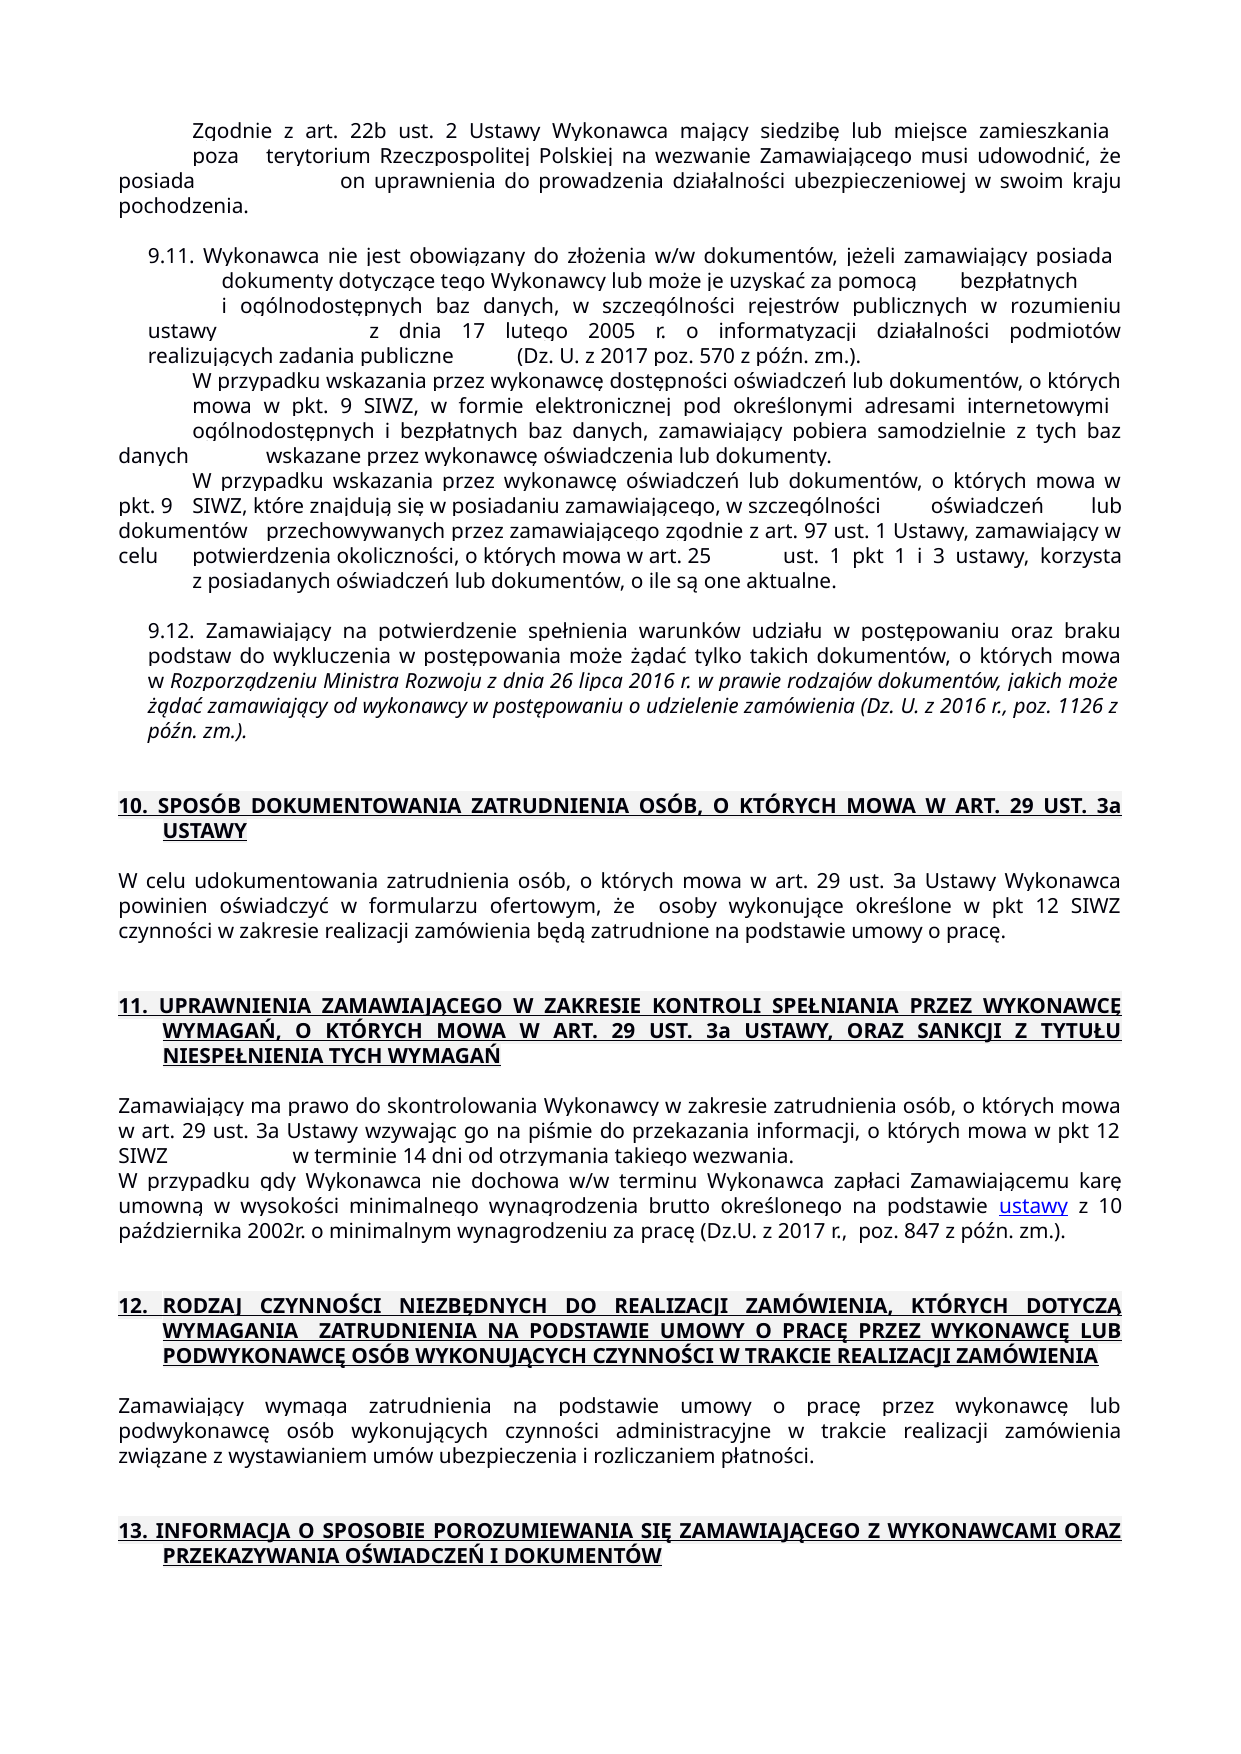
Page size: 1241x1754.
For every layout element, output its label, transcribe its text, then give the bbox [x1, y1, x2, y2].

text 9.11. Wykonawca nie jest obowiązany do złożenia w/w dokumentów, jeżeli zamawiający posiada dokumenty dotyczące tego Wykonawcy lub może je uzyskać za pomocą bezpłatnych i ogólnodostępnych baz danych, w szczególności rejestrów publicznych w rozumieniu ustawy z dnia 17 lutego 2005 r. o informatyzacji działalności podmiotów realizujących zadania publiczne (Dz. U. z 2017 poz. 570 z późn. zm.). [148, 243, 1122, 368]
text W przypadku gdy Wykonawca nie dochowa w/w terminu Wykonawca zapłaci Zamawiającemu karę umowną w wysokości minimalnego wynagrodzenia brutto określonego na podstawie ustawy z 10 października 2002r. o minimalnym wynagrodzeniu za pracę (Dz.U. z 2017 r., poz. 847 z późn. zm.). [118, 1168, 1122, 1243]
text WYMAGAŃ, O KTÓRYCH MOWA W ART. 29 UST. 3a USTAWY, ORAZ SANKCJI Z TYTUŁU NIESPEŁNIENIA TYCH WYMAGAŃ [118, 1016, 1122, 1068]
text Zamawiający ma prawo do skontrolowania Wykonawcy w zakresie zatrudnienia osób, o których mowa w art. 29 ust. 3a Ustawy wzywając go na piśmie do przekazania informacji, o których mowa w pkt 12 SIWZ w terminie 14 dni od otrzymania takiego wezwania. [118, 1093, 1122, 1168]
text 13. INFORMACJA O SPOSOBIE POROZUMIEWANIA SIĘ ZAMAWIAJĄCEGO Z WYKONAWCAMI ORAZ [118, 1518, 1122, 1540]
text WYMAGANIA ZATRUDNIENIA NA PODSTAWIE UMOWY O PRACĘ PRZEZ WYKONAWCĘ LUB PODWYKONAWCĘ OSÓB WYKONUJĄCYCH CZYNNOŚCI W TRAKCIE REALIZACJI ZAMÓWIENIA [118, 1316, 1122, 1368]
text Zamawiający wymaga zatrudnienia na podstawie umowy o pracę przez wykonawcę lub podwykonawcę osób wykonujących czynności administracyjne w trakcie realizacji zamówienia związane z wystawianiem umów ubezpieczenia i rozliczaniem płatności. [118, 1393, 1122, 1468]
text Zgodnie z art. 22b ust. 2 Ustawy Wykonawca mający siedzibę lub miejsce zamieszkania poza terytorium Rzeczpospolitej Polskiej na wezwanie Zamawiającego musi udowodnić, że posiada on uprawnienia do prowadzenia działalności ubezpieczeniowej w swoim kraju pochodzenia. [118, 118, 1122, 218]
text PRZEKAZYWANIA OŚWIADCZEŃ I DOKUMENTÓW [118, 1541, 1122, 1568]
text 9.12. Zamawiający na potwierdzenie spełnienia warunków udziału w postępowaniu oraz braku podstaw do wykluczenia w postępowania może żądać tylko takich dokumentów, o których mowa w Rozporządzeniu Ministra Rozwoju z dnia 26 lipca 2016 r. w prawie rodzajów dokumentów, jakich może żądać zamawiający od wykonawcy w postępowaniu o udzielenie zamówienia (Dz. U. z 2016 r., poz. 1126 z późn. zm.). [148, 618, 1122, 743]
text W przypadku wskazania przez wykonawcę dostępności oświadczeń lub dokumentów, o których mowa w pkt. 9 SIWZ, w formie elektronicznej pod określonymi adresami internetowymi ogólnodostępnych i bezpłatnych baz danych, zamawiający pobiera samodzielnie z tych baz danych wskazane przez wykonawcę oświadczenia lub dokumenty. [118, 368, 1122, 468]
text USTAWY [118, 816, 1122, 843]
text W celu udokumentowania zatrudnienia osób, o których mowa w art. 29 ust. 3a Ustawy Wykonawca powinien oświadczyć w formularzu ofertowym, że osoby wykonujące określone w pkt 12 SIWZ czynności w zakresie realizacji zamówienia będą zatrudnione na podstawie umowy o pracę. [118, 868, 1122, 943]
text 10. SPOSÓB DOKUMENTOWANIA ZATRUDNIENIA OSÓB, O KTÓRYCH MOWA W ART. 29 UST. 3a [118, 793, 1122, 815]
text 12. RODZAJ CZYNNOŚCI NIEZBĘDNYCH DO REALIZACJI ZAMÓWIENIA, KTÓRYCH DOTYCZĄ [118, 1293, 1122, 1315]
text W przypadku wskazania przez wykonawcę oświadczeń lub dokumentów, o których mowa w pkt. 9 SIWZ, które znajdują się w posiadaniu zamawiającego, w szczególności oświadczeń lub dokumentów przechowywanych przez zamawiającego zgodnie z art. 97 ust. 1 Ustawy, zamawiający w celu potwierdzenia okoliczności, o których mowa w art. 25 ust. 1 pkt 1 i 3 ustawy, korzysta z posiadanych oświadczeń lub dokumentów, o ile są one aktualne. [118, 468, 1122, 593]
text 11. UPRAWNIENIA ZAMAWIAJĄCEGO W ZAKRESIE KONTROLI SPEŁNIANIA PRZEZ WYKONAWCĘ [118, 993, 1122, 1015]
